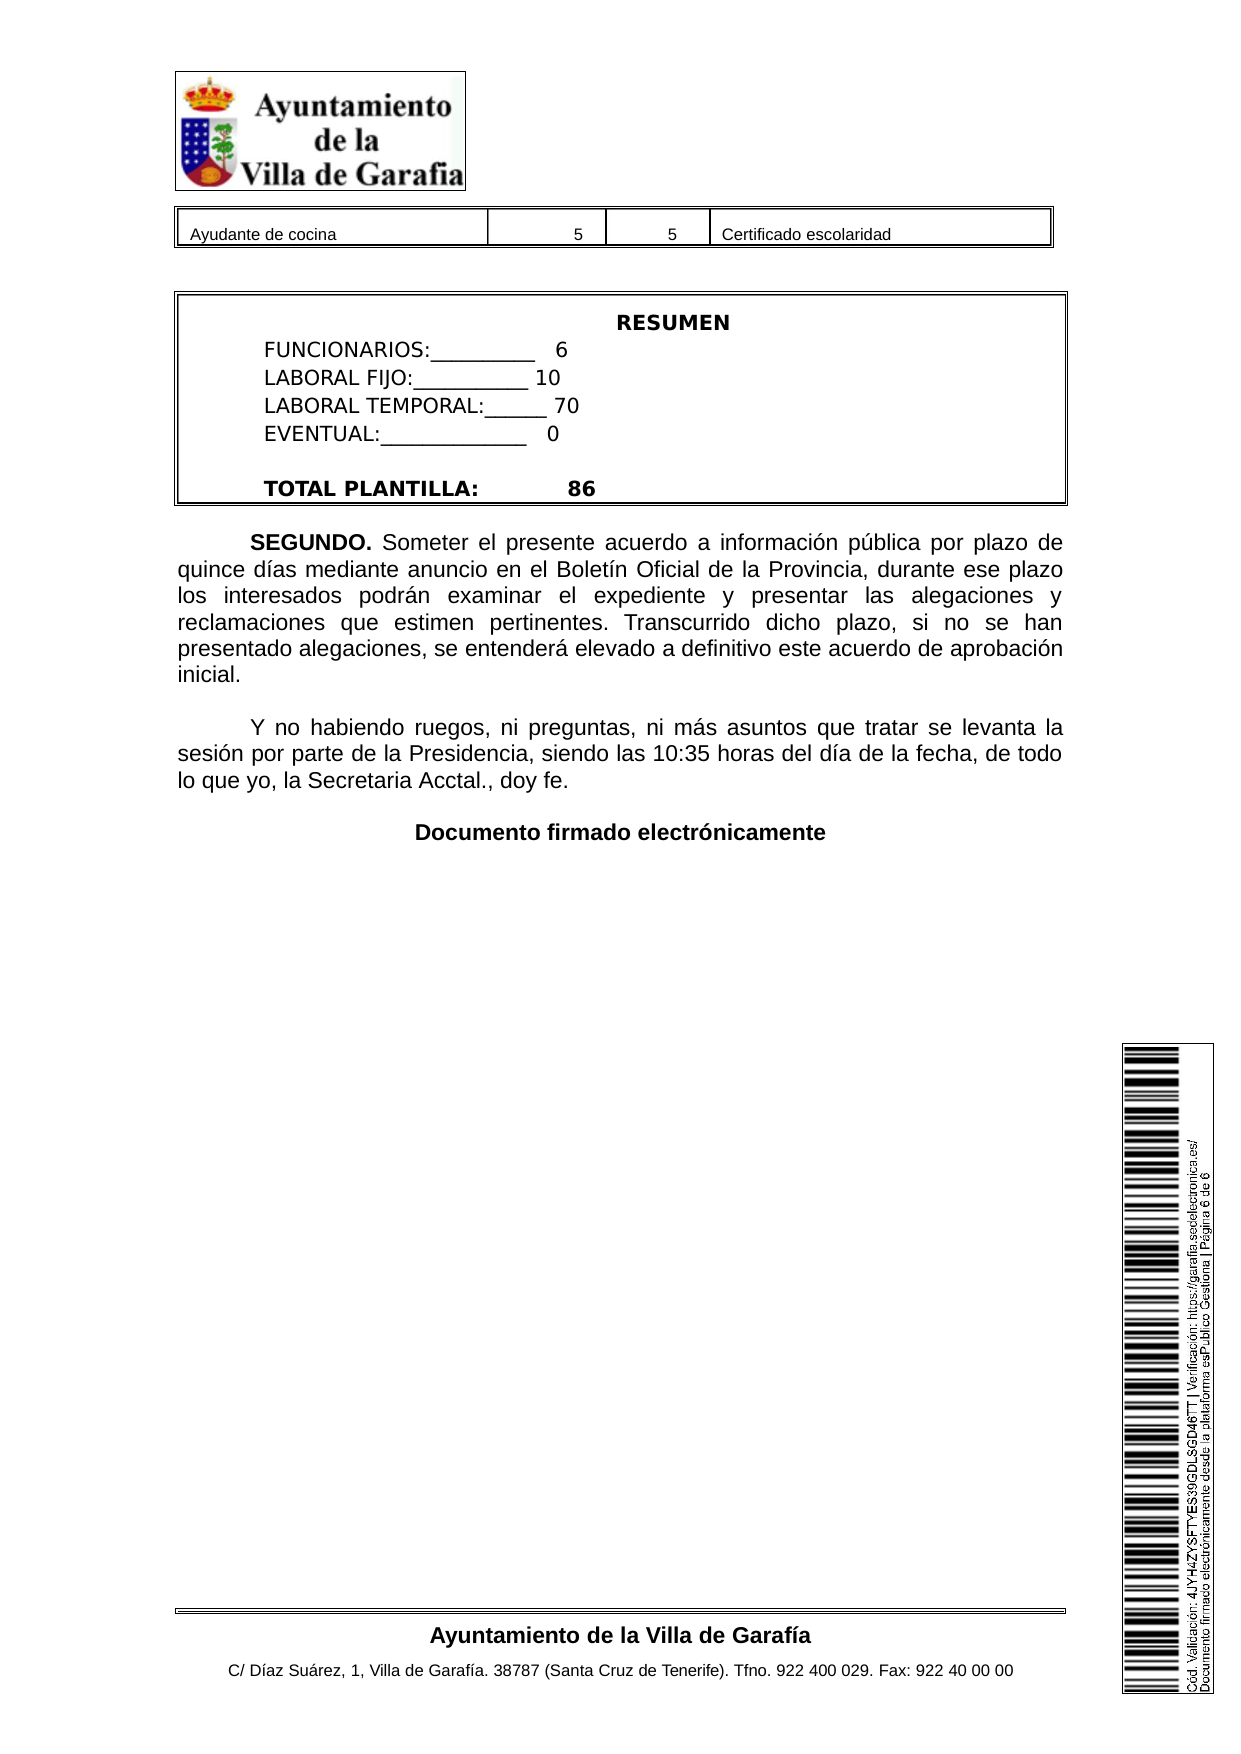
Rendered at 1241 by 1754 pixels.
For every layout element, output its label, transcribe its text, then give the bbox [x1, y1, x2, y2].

picture [1123, 1044, 1213, 1693]
picture [176, 72, 465, 190]
text EVENTUAL:______________ 0 [264, 422, 606, 446]
text Certificado escolaridad [722, 225, 916, 244]
text RESUMEN [616, 311, 755, 335]
picture [175, 292, 1067, 505]
picture [176, 1609, 1065, 1613]
text Documento firmado electrónicamente [414, 820, 851, 846]
text 5 [668, 225, 702, 244]
text Y no habiendo ruegos, ni preguntas, ni más asuntos que tratar se levanta la [250, 715, 1087, 741]
text quince días mediante anuncio en el Boletín Oficial de la Provincia, durante ese plazo [177, 557, 1087, 582]
text 86 [567, 477, 621, 502]
text 5 [574, 225, 608, 244]
text LABORAL TEMPORAL:______ 70 [264, 394, 606, 418]
text reclamaciones que estimen pertinentes. Transcurrido dicho plazo, si no se han [177, 609, 1087, 635]
text SEGUNDO. Someter el presente acuerdo a información pública por plazo de [250, 530, 1087, 556]
picture [175, 207, 1053, 247]
text lo que yo, la Secretaria Acctal., doy fe. [177, 768, 1087, 793]
text los interesados podrán examinar el expediente y presentar las alegaciones y [177, 583, 1087, 609]
text LABORAL FIJO:___________ 10 [264, 366, 606, 391]
text sesión por parte de la Presidencia, siendo las 10:35 horas del día de la fecha, de todo [177, 741, 1087, 767]
text C/ Díaz Suárez, 1, Villa de Garafía. 38787 (Santa Cruz de Tenerife). Tfno. 922 400 029. Fax: 922 40 00 00 [228, 1662, 1037, 1680]
text Ayudante de cocina [190, 225, 361, 244]
text presentado alegaciones, se entenderá elevado a definitivo este acuerdo de aprobación [177, 636, 1087, 661]
text FUNCIONARIOS:__________ 6 [264, 338, 606, 363]
text Ayuntamiento de la Villa de Garafía [429, 1623, 836, 1648]
text inicial. [177, 662, 1087, 688]
text TOTAL PLANTILLA: [264, 477, 505, 502]
